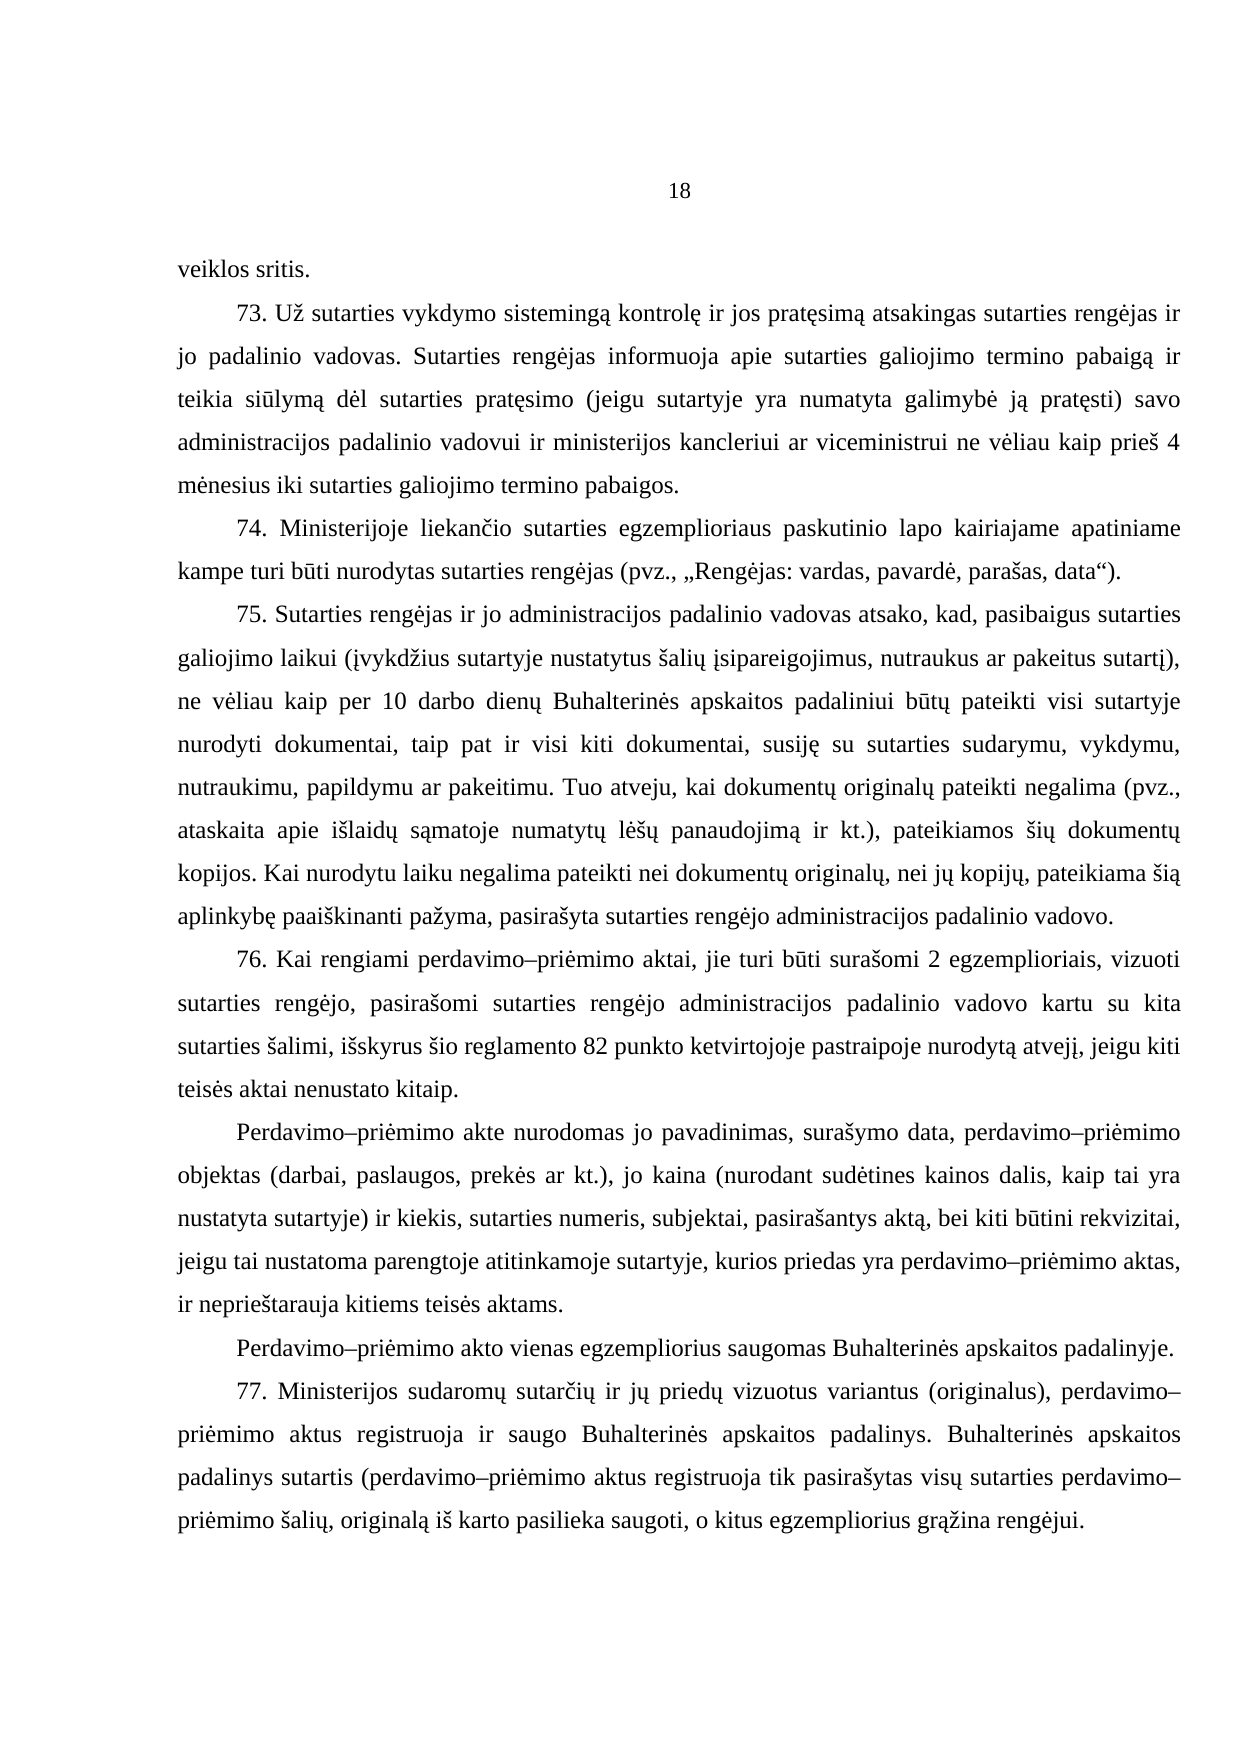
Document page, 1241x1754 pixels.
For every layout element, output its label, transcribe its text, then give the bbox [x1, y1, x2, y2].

text 77. Ministerijos sudaromų sutarčių ir jų priedų vizuotus variantus (originalus), perdavimo–priėmimo aktus registruoja ir saugo Buhalterinės apskaitos padalinys. Buhalterinės apskaitos padalinys sutartis (perdavimo–priėmimo aktus registruoja tik pasirašytas visų sutarties perdavimo–priėmimo šalių, originalą iš karto pasilieka saugoti, o kitus egzempliorius grąžina rengėjui. [177, 1376, 1181, 1534]
text veiklos sritis. [177, 254, 1181, 283]
text 76. Kai rengiami perdavimo–priėmimo aktai, jie turi būti surašomi 2 egzemplioriais, vizuoti sutarties rengėjo, pasirašomi sutarties rengėjo administracijos padalinio vadovo kartu su kita sutarties šalimi, išskyrus šio reglamento 82 punkto ketvirtojoje pastraipoje nurodytą atvejį, jeigu kiti teisės aktai nenustato kitaip. [177, 944, 1181, 1103]
text Perdavimo–priėmimo akto vienas egzempliorius saugomas Buhalterinės apskaitos padalinyje. [177, 1333, 1181, 1361]
text 75. Sutarties rengėjas ir jo administracijos padalinio vadovas atsako, kad, pasibaigus sutarties galiojimo laikui (įvykdžius sutartyje nustatytus šalių įsipareigojimus, nutraukus ar pakeitus sutartį), ne vėliau kaip per 10 darbo dienų Buhalterinės apskaitos padaliniui būtų pateikti visi sutartyje nurodyti dokumentai, taip pat ir visi kiti dokumentai, susiję su sutarties sudarymu, vykdymu, nutraukimu, papildymu ar pakeitimu. Tuo atveju, kai dokumentų originalų pateikti negalima (pvz., ataskaita apie išlaidų sąmatoje numatytų lėšų panaudojimą ir kt.), pateikiamos šių dokumentų kopijos. Kai nurodytu laiku negalima pateikti nei dokumentų originalų, nei jų kopijų, pateikiama šią aplinkybę paaiškinanti pažyma, pasirašyta sutarties rengėjo administracijos padalinio vadovo. [177, 599, 1181, 930]
text 73. Už sutarties vykdymo sistemingą kontrolę ir jos pratęsimą atsakingas sutarties rengėjas ir jo padalinio vadovas. Sutarties rengėjas informuoja apie sutarties galiojimo termino pabaigą ir teikia siūlymą dėl sutarties pratęsimo (jeigu sutartyje yra numatyta galimybė ją pratęsti) savo administracijos padalinio vadovui ir ministerijos kancleriui ar viceministrui ne vėliau kaip prieš 4 mėnesius iki sutarties galiojimo termino pabaigos. [177, 298, 1181, 499]
text 74. Ministerijoje liekančio sutarties egzemplioriaus paskutinio lapo kairiajame apatiniame kampe turi būti nurodytas sutarties rengėjas (pvz., „Rengėjas: vardas, pavardė, parašas, data“). [177, 513, 1181, 585]
text Perdavimo–priėmimo akte nurodomas jo pavadinimas, surašymo data, perdavimo–priėmimo objektas (darbai, paslaugos, prekės ar kt.), jo kaina (nurodant sudėtines kainos dalis, kaip tai yra nustatyta sutartyje) ir kiekis, sutarties numeris, subjektai, pasirašantys aktą, bei kiti būtini rekvizitai, jeigu tai nustatoma parengtoje atitinkamoje sutartyje, kurios priedas yra perdavimo–priėmimo aktas, ir neprieštarauja kitiems teisės aktams. [177, 1117, 1181, 1318]
